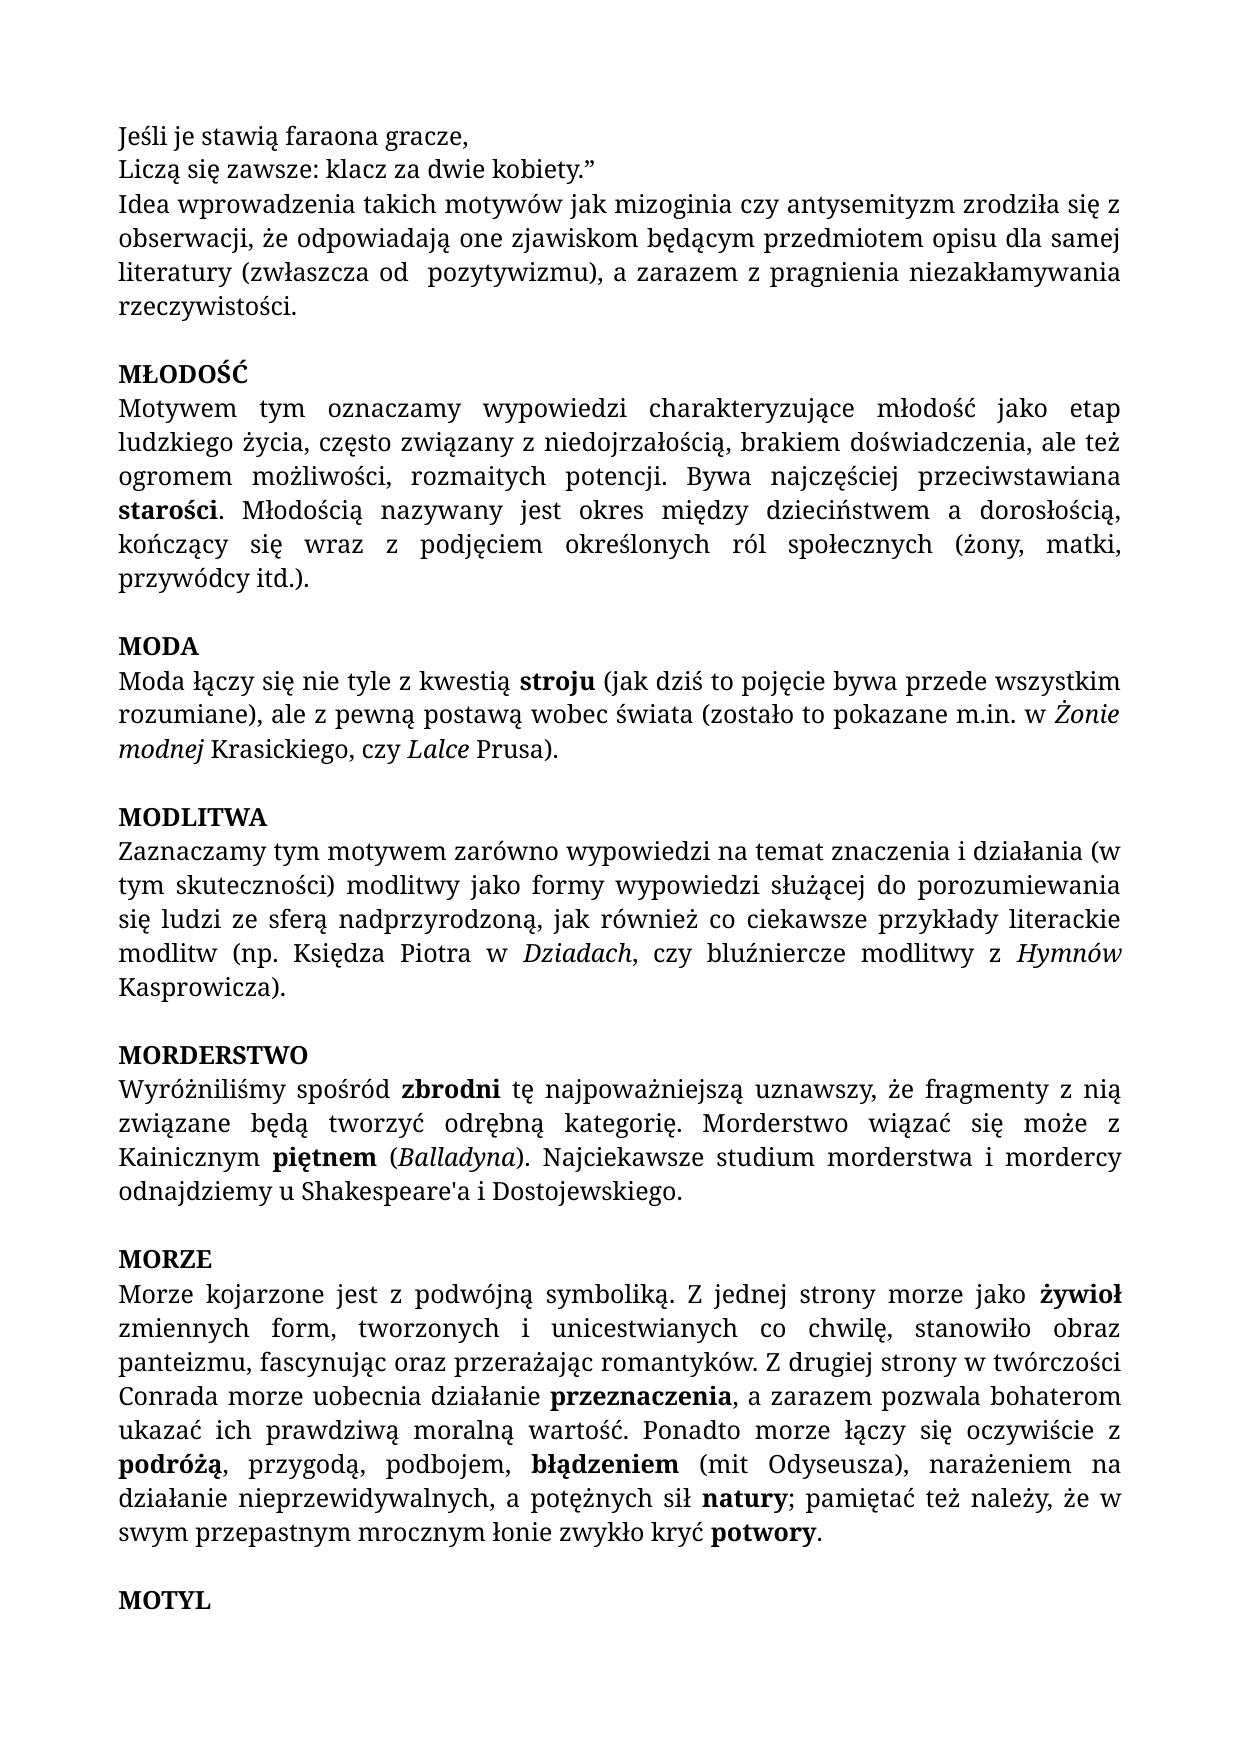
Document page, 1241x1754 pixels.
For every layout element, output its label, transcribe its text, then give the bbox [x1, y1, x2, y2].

text Moda łączy się nie tyle z kwestią stroju (jak dziś to pojęcie bywa przede wszystkim rozumiane), ale z pewną postawą wobec świata (zostało to pokazane m.in. w Żonie modnej Krasickiego, czy Lalce Prusa). [118, 663, 1122, 765]
text Liczą się zawsze: klacz za dwie kobiety.” [118, 152, 1122, 186]
text Motywem tym oznaczamy wypowiedzi charakteryzujące młodość jako etap ludzkiego życia, często związany z niedojrzałością, brakiem doświadczenia, ale też ogromem możliwości, rozmaitych potencji. Bywa najczęściej przeciwstawiana starości. Młodością nazywany jest okres między dzieciństwem a dorosłością, kończący się wraz z podjęciem określonych ról społecznych (żony, matki, przywódcy itd.). [118, 391, 1122, 595]
text MOTYL [118, 1583, 1122, 1617]
text MORDERSTWO [118, 1038, 1122, 1072]
text Zaznaczamy tym motywem zarówno wypowiedzi na temat znaczenia i działania (w tym skuteczności) modlitwy jako formy wypowiedzi służącej do porozumiewania się ludzi ze sferą nadprzyrodzoną, jak również co ciekawsze przykłady literackie modlitw (np. Księdza Piotra w Dziadach, czy bluźniercze modlitwy z Hymnów Kasprowicza). [118, 833, 1122, 1004]
text Wyróżniliśmy spośród zbrodni tę najpoważniejszą uznawszy, że fragmenty z nią związane będą tworzyć odrębną kategorię. Morderstwo wiązać się może z Kainicznym piętnem (Balladyna). Najciekawsze studium morderstwa i mordercy odnajdziemy u Shakespeare'a i Dostojewskiego. [118, 1072, 1122, 1208]
text Jeśli je stawią faraona gracze, [118, 118, 1122, 152]
text MORZE [118, 1242, 1122, 1276]
text Morze kojarzone jest z podwójną symboliką. Z jednej strony morze jako żywioł zmiennych form, tworzonych i unicestwianych co chwilę, stanowiło obraz panteizmu, fascynując oraz przerażając romantyków. Z drugiej strony w twórczości Conrada morze uobecnia działanie przeznaczenia, a zarazem pozwala bohaterom ukazać ich prawdziwą moralną wartość. Ponadto morze łączy się oczywiście z podróżą, przygodą, podbojem, błądzeniem (mit Odyseusza), narażeniem na działanie nieprzewidywalnych, a potężnych sił natury; pamiętać też należy, że w swym przepastnym mrocznym łonie zwykło kryć potwory. [118, 1276, 1122, 1549]
text MODA [118, 629, 1122, 663]
text MŁODOŚĆ [118, 357, 1122, 391]
text Idea wprowadzenia takich motywów jak mizoginia czy antysemityzm zrodziła się z obserwacji, że odpowiadają one zjawiskom będącym przedmiotem opisu dla samej literatury (zwłaszcza od pozytywizmu), a zarazem z pragnienia niezakłamywania rzeczywistości. [118, 186, 1122, 322]
text MODLITWA [118, 799, 1122, 833]
